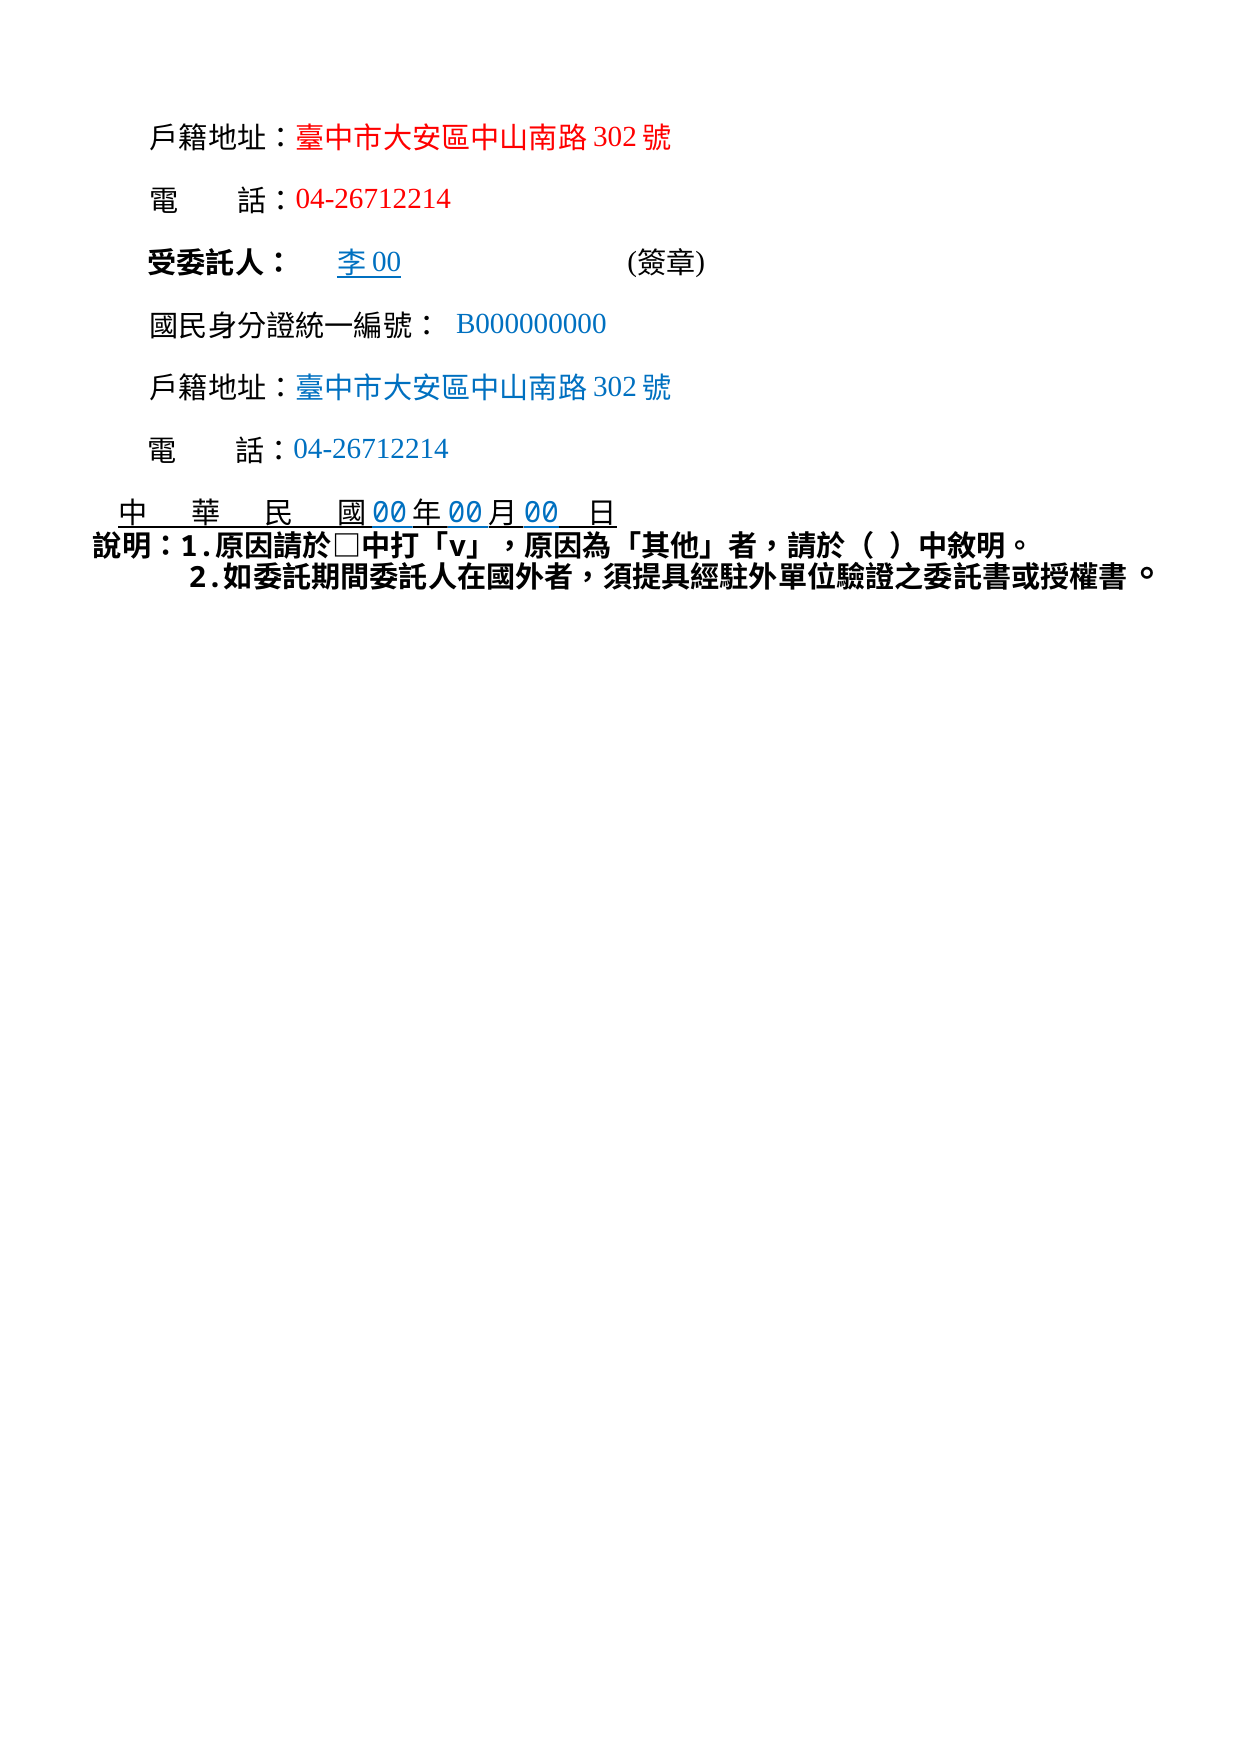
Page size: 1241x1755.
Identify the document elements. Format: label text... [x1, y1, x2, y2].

text 國民身分證統一編號： B000000000 [118, 282, 1152, 344]
text 受委託人： 李00 (簽章) [118, 219, 1152, 282]
text 戶籍地址：臺中市大安區中山南路302號 [118, 94, 1152, 157]
text 電 話：04-26712214 [118, 407, 1152, 469]
text 說明：1.原因請於□中打「v」，原因為「其他」者，請於（ ）中敘明。 [93, 532, 1152, 563]
text 戶籍地址：臺中市大安區中山南路302號 [118, 344, 1152, 407]
text 2.如委託期間委託人在國外者，須提具經駐外單位驗證之委託書或授權書。 [189, 563, 1152, 594]
text 電 話：04-26712214 [118, 157, 1152, 219]
text 中 華 民 國00年00月00 日 [118, 469, 1152, 532]
